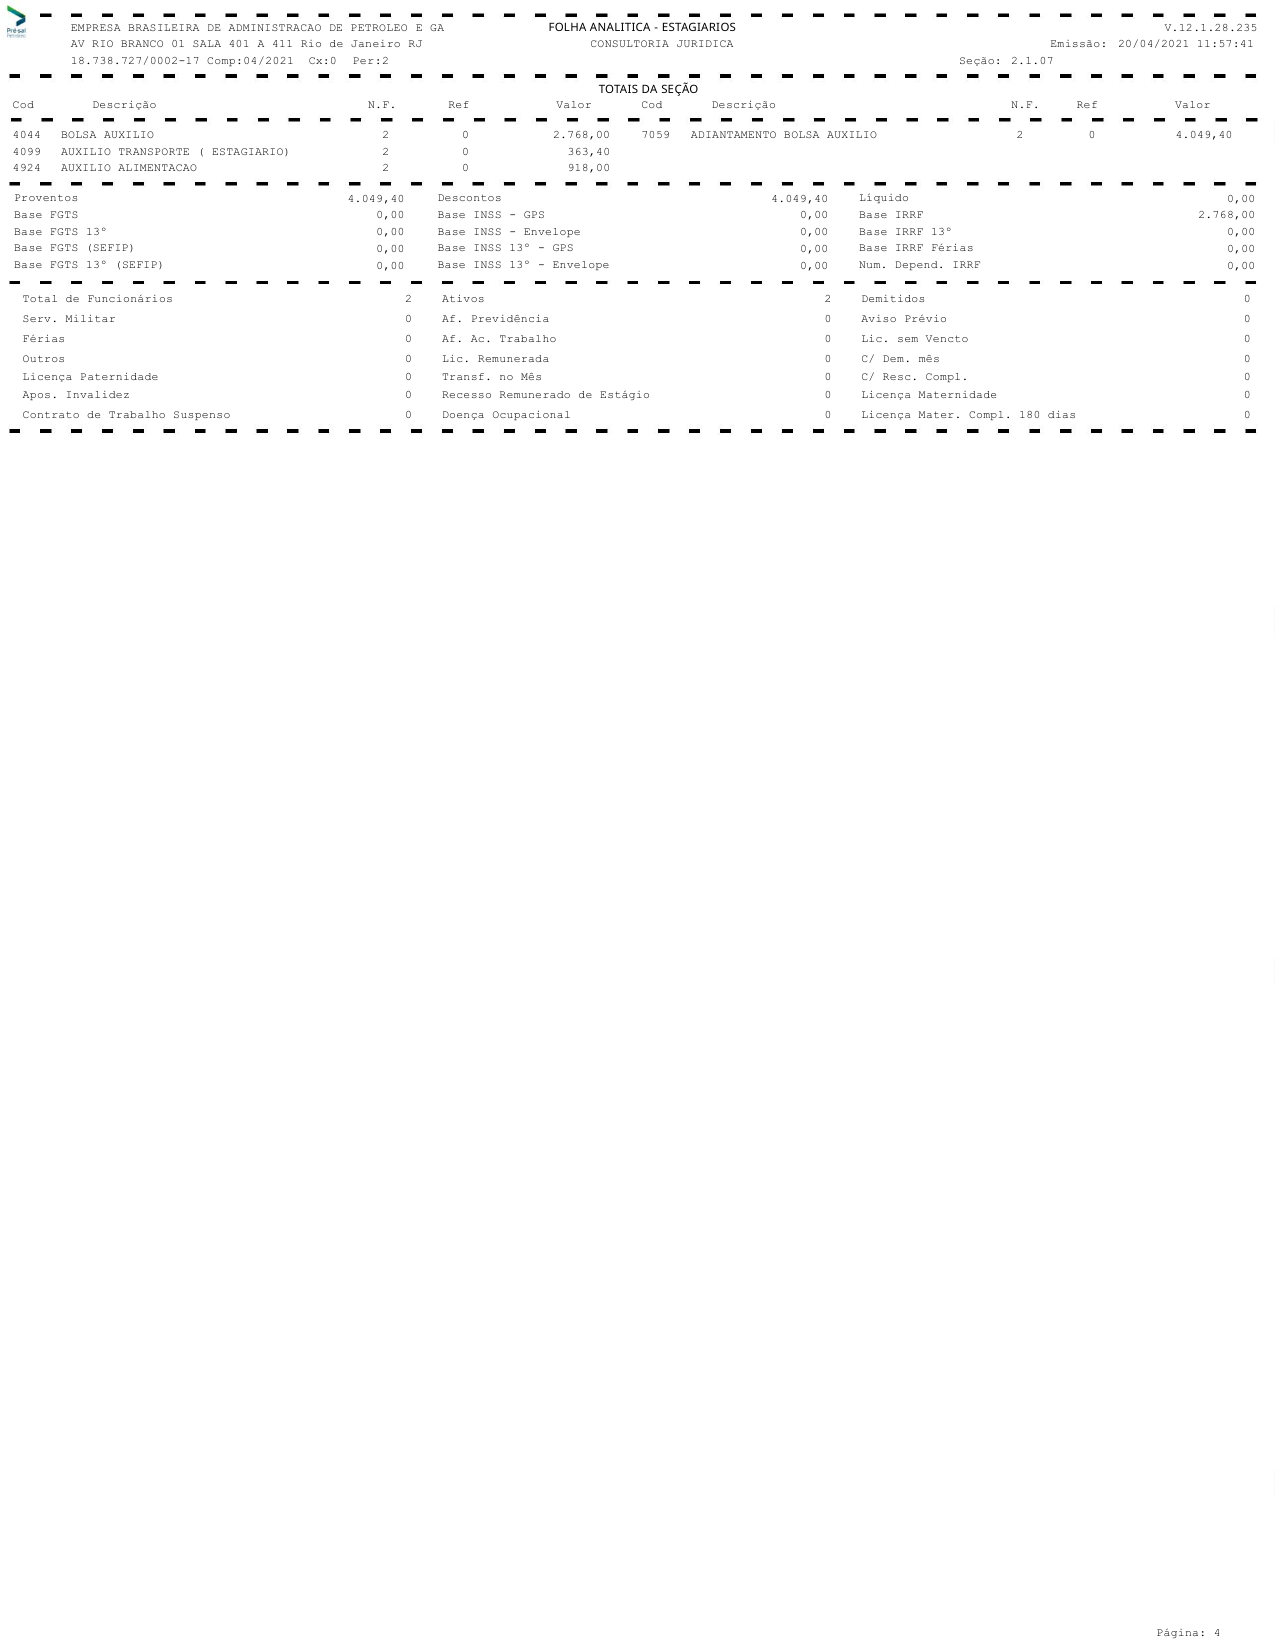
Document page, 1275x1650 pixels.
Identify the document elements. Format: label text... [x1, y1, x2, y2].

text Base INSS - Envelope [437, 224, 603, 238]
text Cod [641, 97, 680, 111]
text N.F. [368, 97, 414, 111]
text Base FGTS (SEFIP) [14, 241, 188, 254]
text 363,40 [567, 144, 627, 158]
text Seção: 2.1.07 [959, 53, 1130, 67]
text 0 [405, 388, 429, 402]
text 0 [1244, 388, 1268, 402]
text 0 [824, 408, 849, 422]
text 0 [1244, 332, 1268, 345]
text Ativos [442, 292, 502, 305]
text 4.049,40 [347, 191, 422, 205]
text 7059 [641, 128, 687, 141]
text Base FGTS [14, 207, 96, 221]
text 0 [824, 388, 849, 402]
text AUXILIO ALIMENTACAO [61, 161, 316, 174]
text Demitidos [861, 292, 943, 305]
text 4.049,40 [1175, 128, 1250, 141]
text Outros [22, 352, 83, 365]
text Licença Mater. Compl. 180 dias [861, 408, 1102, 422]
text 0,00 [800, 242, 846, 255]
text 0 [824, 352, 849, 365]
text Contrato de Trabalho Suspenso [22, 408, 256, 422]
text Proventos [14, 191, 96, 204]
text 0,00 [1227, 242, 1273, 255]
text 924 [19, 161, 58, 174]
text Líquido [859, 191, 926, 204]
text 2 [405, 292, 429, 305]
text 0 [405, 312, 429, 325]
text 4 [12, 144, 19, 158]
text C/ Dem. mês [861, 352, 986, 365]
text CONSULTORIA JURIDICA [590, 37, 756, 50]
text Licença Maternidade [861, 388, 1018, 402]
text 0 [824, 312, 849, 325]
text 1 [71, 53, 78, 67]
text Af. Ac. Trabalho [442, 332, 574, 345]
text 2.768,00 [553, 128, 627, 141]
text Lic. Remunerada [442, 352, 574, 365]
text 044 [19, 128, 58, 141]
text 4 [12, 128, 19, 141]
text Descrição [92, 97, 174, 111]
text 0 [1088, 128, 1115, 141]
text 0 [1244, 352, 1268, 365]
text Descrição [711, 97, 793, 111]
text Ref [1076, 97, 1115, 111]
text 0 [405, 408, 429, 422]
text 2 [1016, 128, 1057, 141]
text Férias [22, 332, 83, 345]
text TOTAIS DA SEÇÃO [598, 82, 723, 96]
text 20/04/2021 11:57:41 [1118, 37, 1275, 50]
text 0,00 [800, 208, 846, 222]
text 0 [824, 370, 849, 383]
text Base FGTS 13º (SEFIP) [14, 257, 188, 271]
text Ref [448, 97, 487, 111]
text 4 [12, 161, 19, 174]
text 0,00 [1227, 225, 1273, 238]
text 0 [1244, 408, 1268, 422]
text 4.049,40 [771, 191, 846, 205]
text 099 [19, 144, 58, 158]
text 8.738.727/0002-17 Comp:04/2021 Cx:0 Per:2 [78, 53, 414, 67]
text Transf. no Mês [442, 370, 574, 383]
text Valor [1175, 97, 1228, 111]
text Base INSS - GPS [437, 207, 562, 221]
text 0 [462, 144, 486, 158]
text N.F. [1011, 97, 1057, 111]
text Base IRRF Férias [859, 241, 999, 254]
text 0 [824, 332, 849, 345]
text FOLHA ANALITICA - ESTAGIARIOS [548, 20, 782, 34]
text Base INSS 13º - GPS [437, 241, 603, 254]
text BOLSA AUXILIO [61, 128, 171, 141]
picture [0, 0, 1275, 1650]
text 0,00 [376, 258, 422, 272]
text 0 [462, 128, 486, 141]
text Apos. Invalidez [22, 388, 179, 402]
text 0,00 [1227, 191, 1273, 205]
text 0,00 [376, 225, 422, 238]
text AV RIO BRANCO 01 SALA 401 A 411 Rio de Janeiro RJ [71, 37, 469, 50]
text 0,00 [376, 208, 422, 222]
text Num. Depend. IRRF [859, 257, 999, 271]
text 0,00 [1227, 258, 1273, 272]
text Base INSS 13º - Envelope [437, 257, 635, 271]
text Base IRRF 13º [859, 224, 999, 238]
text 2 [382, 128, 406, 141]
text C/ Resc. Compl. [861, 370, 1018, 383]
text 2 [382, 161, 406, 174]
text Valor [556, 97, 609, 111]
text 0 [1244, 370, 1268, 383]
text Emissão: [1050, 37, 1118, 50]
text 0 [405, 352, 429, 365]
text 0 [1244, 312, 1268, 325]
text Base IRRF [859, 207, 941, 221]
text 2.768,00 [1198, 208, 1273, 222]
text Serv. Militar [22, 312, 196, 325]
text 2 [824, 292, 849, 305]
text Lic. sem Vencto [861, 332, 986, 345]
text 0,00 [800, 225, 846, 238]
text V.12.1.28.235 [1164, 20, 1275, 34]
text 0,00 [376, 242, 422, 255]
text Licença Paternidade [22, 370, 179, 383]
text Recesso Remunerado de Estágio [442, 388, 675, 402]
text 0 [405, 370, 429, 383]
text Total de Funcionários [22, 292, 196, 305]
text 0 [405, 332, 429, 345]
text 0 [462, 161, 486, 174]
text EMPRESA BRASILEIRA DE ADMINISTRACAO DE PETROLEO E GA [71, 20, 469, 34]
text 0 [1244, 292, 1268, 305]
text 2 [382, 144, 406, 158]
text 918,00 [567, 161, 627, 174]
text AUXILIO TRANSPORTE ( ESTAGIARIO) [61, 144, 316, 158]
text 0,00 [800, 258, 846, 272]
text ADIANTAMENTO BOLSA AUXILIO [691, 128, 902, 141]
text Cod [12, 97, 51, 111]
text Aviso Prévio [861, 312, 964, 325]
text Doença Ocupacional [442, 408, 675, 422]
text Descontos [437, 191, 519, 204]
text Base FGTS 13º [14, 224, 188, 238]
text Af. Previdência [442, 312, 567, 325]
text Página: 4 [1156, 1626, 1237, 1639]
